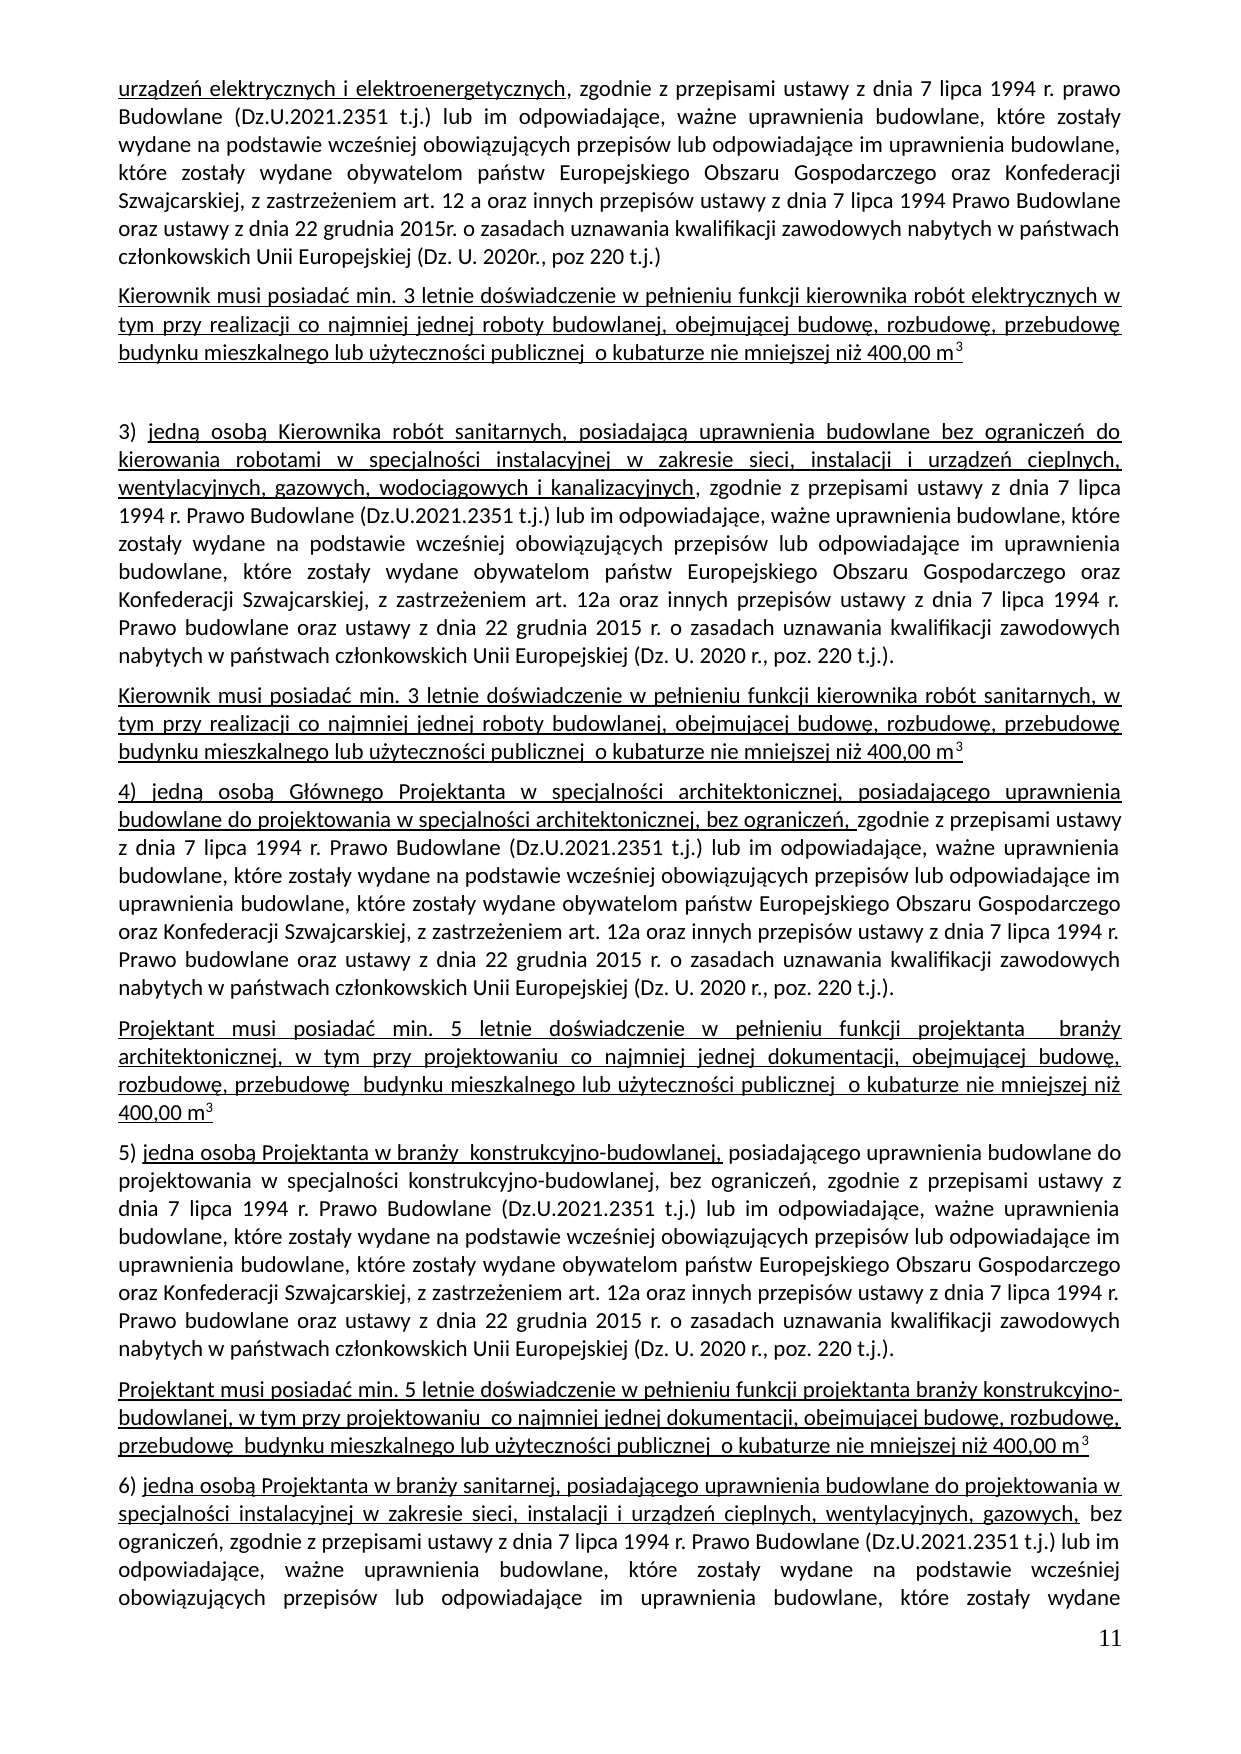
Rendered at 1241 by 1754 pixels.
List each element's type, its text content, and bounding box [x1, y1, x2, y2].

text budowlane do projektowania w specjalności architektonicznej, bez ograniczeń, zgodnie z przepisami ustawy z dnia 7 lipca 1994 r. Prawo Budowlane (Dz.U.2021.2351 t.j.) lub im odpowiadające, ważne uprawnienia budowlane, które zostały wydane na podstawie wcześniej obowiązujących przepisów lub odpowiadające im uprawnienia budowlane, które zostały wydane obywatelom państw Europejskiego Obszaru Gospodarczego oraz Konfederacji Szwajcarskiej, z zastrzeżeniem art. 12a oraz innych przepisów ustawy z dnia 7 lipca 1994 r. Prawo budowlane oraz ustawy z dnia 22 grudnia 2015 r. o zasadach uznawania kwalifikacji zawodowych nabytych w państwach członkowskich Unii Europejskiej (Dz. U. 2020 r., poz. 220 t.j.). [118, 803, 1122, 1001]
text wentylacyjnych, gazowych, wodociągowych i kanalizacyjnych, zgodnie z przepisami ustawy z dnia 7 lipca 1994 r. Prawo Budowlane (Dz.U.2021.2351 t.j.) lub im odpowiadające, ważne uprawnienia budowlane, które zostały wydane na podstawie wcześniej obowiązujących przepisów lub odpowiadające im uprawnienia budowlane, które zostały wydane obywatelom państw Europejskiego Obszaru Gospodarczego oraz Konfederacji Szwajcarskiej, z zastrzeżeniem art. 12a oraz innych przepisów ustawy z dnia 7 lipca 1994 r. Prawo budowlane oraz ustawy z dnia 22 grudnia 2015 r. o zasadach uznawania kwalifikacji zawodowych nabytych w państwach członkowskich Unii Europejskiej (Dz. U. 2020 r., poz. 220 t.j.). [118, 471, 1122, 669]
text Projektant musi posiadać min. 5 letnie doświadczenie w pełnieniu funkcji projektanta branży [118, 1014, 1122, 1038]
text urządzeń elektrycznych i elektroenergetycznych, zgodnie z przepisami ustawy z dnia 7 lipca 1994 r. prawo Budowlane (Dz.U.2021.2351 t.j.) lub im odpowiadające, ważne uprawnienia budowlane, które zostały wydane na podstawie wcześniej obowiązujących przepisów lub odpowiadające im uprawnienia budowlane, które zostały wydane obywatelom państw Europejskiego Obszaru Gospodarczego oraz Konfederacji Szwajcarskiej, z zastrzeżeniem art. 12 a oraz innych przepisów ustawy z dnia 7 lipca 1994 Prawo Budowlane oraz ustawy z dnia 22 grudnia 2015r. o zasadach uznawania kwalifikacji zawodowych nabytych w państwach członkowskich Unii Europejskiej (Dz. U. 2020r., poz 220 t.j.) [118, 74, 1122, 270]
text 400,00 m3 [118, 1095, 1122, 1126]
text Kierownik musi posiadać min. 3 letnie doświadczenie w pełnieniu funkcji kierownika robót elektrycznych w [118, 282, 1122, 306]
text budynku mieszkalnego lub użyteczności publicznej o kubaturze nie mniejszej niż 400,00 m3 [118, 735, 1122, 765]
text 5) jedna osobą Projektanta w branży konstrukcyjno-budowlanej, posiadającego uprawnienia budowlane do projektowania w specjalności konstrukcyjno-budowlanej, bez ograniczeń, zgodnie z przepisami ustawy z dnia 7 lipca 1994 r. Prawo Budowlane (Dz.U.2021.2351 t.j.) lub im odpowiadające, ważne uprawnienia budowlane, które zostały wydane na podstawie wcześniej obowiązujących przepisów lub odpowiadające im uprawnienia budowlane, które zostały wydane obywatelom państw Europejskiego Obszaru Gospodarczego oraz Konfederacji Szwajcarskiej, z zastrzeżeniem art. 12a oraz innych przepisów ustawy z dnia 7 lipca 1994 r. Prawo budowlane oraz ustawy z dnia 22 grudnia 2015 r. o zasadach uznawania kwalifikacji zawodowych nabytych w państwach członkowskich Unii Europejskiej (Dz. U. 2020 r., poz. 220 t.j.). [118, 1138, 1122, 1362]
text 6) jedna osobą Projektanta w branży sanitarnej, posiadającego uprawnienia budowlane do projektowania w specjalności instalacyjnej w zakresie sieci, instalacji i urządzeń cieplnych, wentylacyjnych, gazowych, bez ograniczeń, zgodnie z przepisami ustawy z dnia 7 lipca 1994 r. Prawo Budowlane (Dz.U.2021.2351 t.j.) lub im odpowiadające, ważne uprawnienia budowlane, które zostały wydane na podstawie wcześniej obowiązujących przepisów lub odpowiadające im uprawnienia budowlane, które zostały wydane [118, 1471, 1122, 1611]
text 3) jedną osobą Kierownika robót sanitarnych, posiadającą uprawnienia budowlane bez ograniczeń do kierowania robotami w specjalności instalacyjnej w zakresie sieci, instalacji i urządzeń cieplnych, [118, 417, 1122, 469]
text Kierownik musi posiadać min. 3 letnie doświadczenie w pełnieniu funkcji kierownika robót sanitarnych, w [118, 681, 1122, 705]
text budynku mieszkalnego lub użyteczności publicznej o kubaturze nie mniejszej niż 400,00 m3 [118, 335, 1122, 366]
text architektonicznej, w tym przy projektowaniu co najmniej jednej dokumentacji, obejmującej budowę, rozbudowę, przebudowę budynku mieszkalnego lub użyteczności publicznej o kubaturze nie mniejszej niż [118, 1039, 1122, 1094]
text tym przy realizacji co najmniej jednej roboty budowlanej, obejmującej budowę, rozbudowę, przebudowę [118, 707, 1122, 733]
text budowlanej, w tym przy projektowaniu co najmniej jednej dokumentacji, obejmującej budowę, rozbudowę, przebudowę budynku mieszkalnego lub użyteczności publicznej o kubaturze nie mniejszej niż 400,00 m3 [118, 1401, 1122, 1459]
text 4) jedną osobą Głównego Projektanta w specjalności architektonicznej, posiadającego uprawnienia [118, 777, 1122, 801]
text tym przy realizacji co najmniej jednej roboty budowlanej, obejmującej budowę, rozbudowę, przebudowę [118, 307, 1122, 334]
text Projektant musi posiadać min. 5 letnie doświadczenie w pełnieniu funkcji projektanta branży konstrukcyjno- [118, 1375, 1122, 1399]
